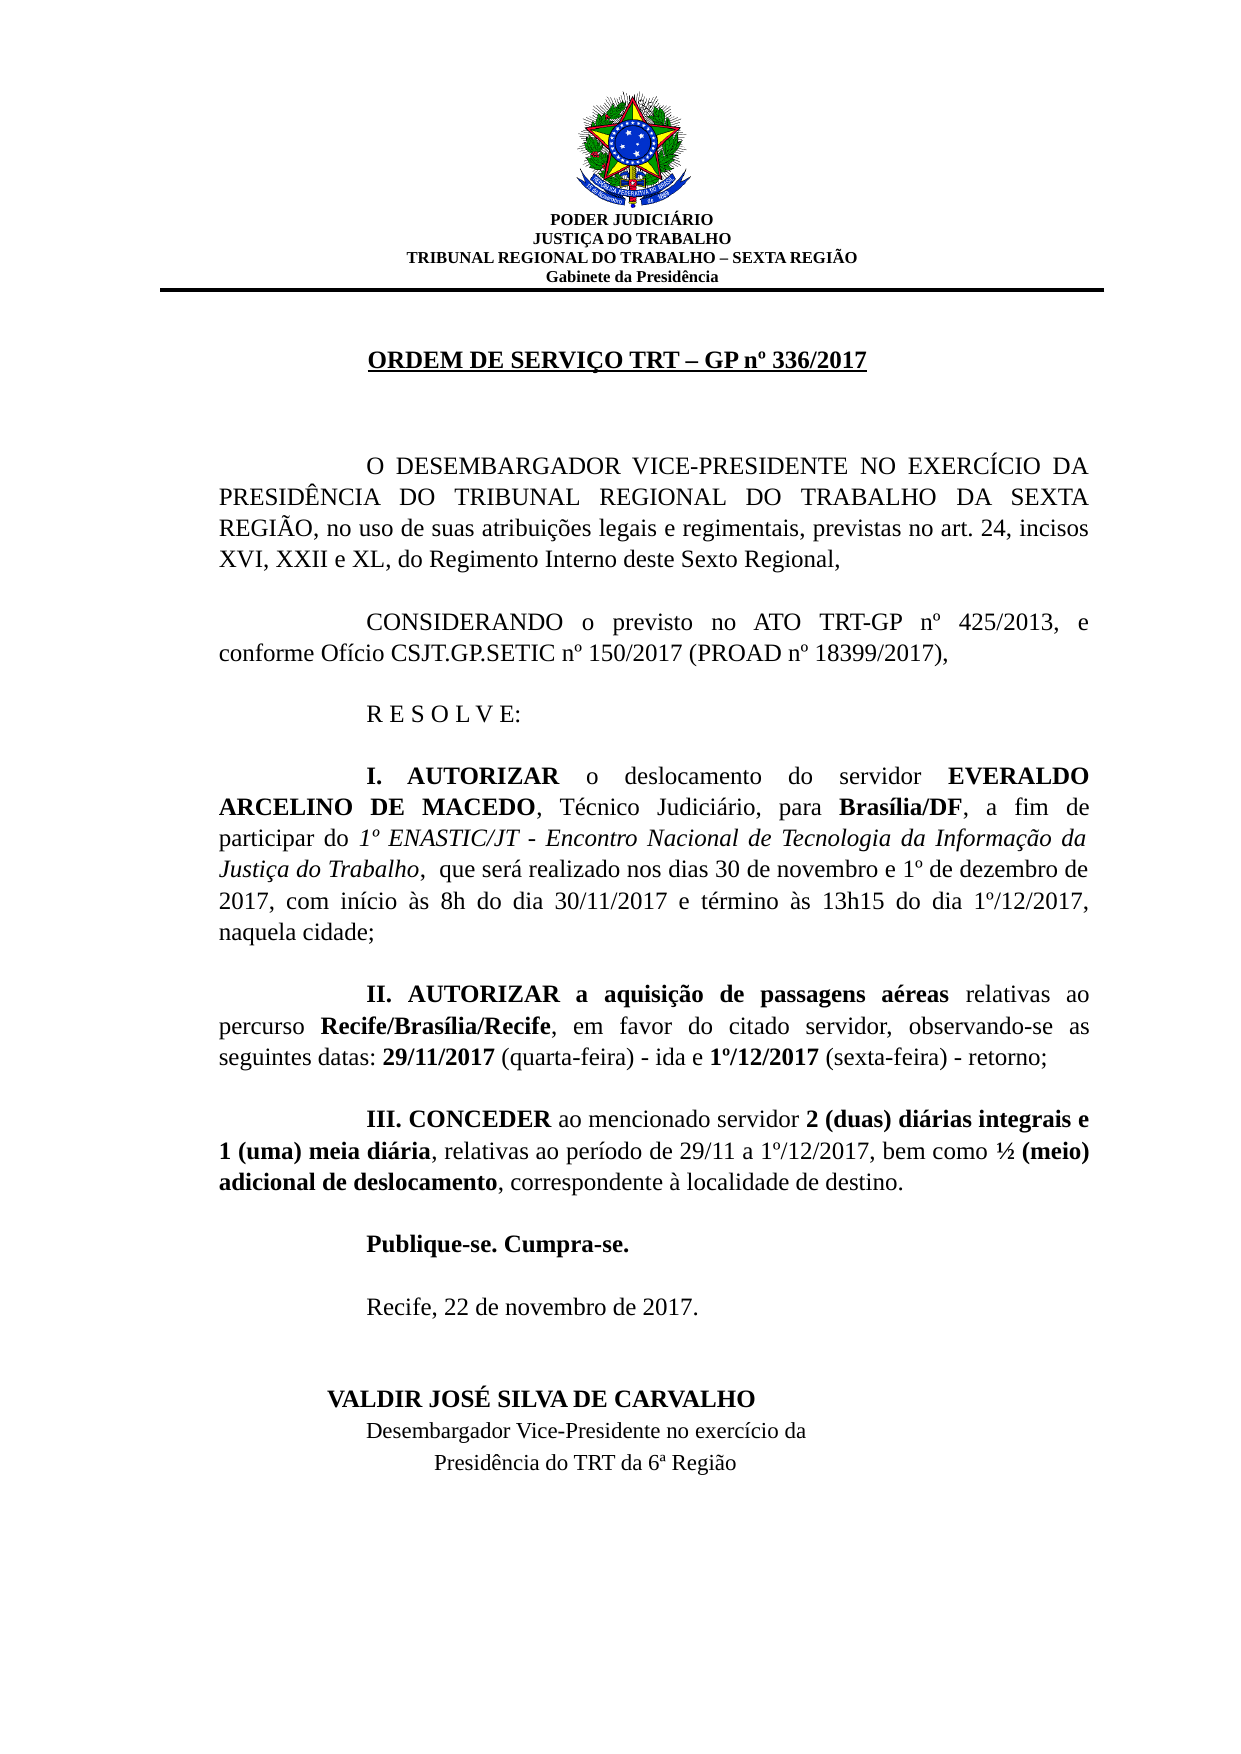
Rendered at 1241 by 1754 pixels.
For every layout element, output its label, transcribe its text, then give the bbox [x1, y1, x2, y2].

text R E S O L V E: [218, 699, 1090, 728]
text III. CONCEDER ao mencionado servidor 2 (duas) diárias integrais e 1 (uma) meia diária, relativas ao período de 29/11 a 1º/12/2017, bem como ½ (meio) adicional de deslocamento, correspondente à localidade de destino. [218, 1103, 1090, 1197]
text Publique-se. Cumpra-se. [218, 1228, 1045, 1259]
text VALDIR JOSÉ SILVA DE CARVALHO [218, 1384, 1045, 1414]
text Recife, 22 de novembro de 2017. [218, 1290, 1045, 1322]
text II. AUTORIZAR a aquisição de passagens aéreas relativas ao percurso Recife/Brasília/Recife, em favor do citado servidor, observando-se as seguintes datas: 29/11/2017 (quarta-feira) - ida e 1º/12/2017 (sexta-feira) - retorno; [218, 978, 1090, 1072]
text CONSIDERANDO o previsto no ATO TRT-GP nº 425/2013, e conforme Ofício CSJT.GP.SETIC nº 150/2017 (PROAD nº 18399/2017), [218, 605, 1090, 668]
text O DESEMBARGADOR VICE-PRESIDENTE NO EXERCÍCIO DA PRESIDÊNCIA DO TRIBUNAL REGIONAL DO TRABALHO DA SEXTA REGIÃO, no uso de suas atribuições legais e regimentais, previstas no art. 24, incisos XVI, XXII e XL, do Regimento Interno deste Sexto Regional, [218, 449, 1090, 574]
picture [570, 88, 694, 210]
text Desembargador Vice-Presidente no exercício da [159, 1414, 1045, 1445]
text I. AUTORIZAR o deslocamento do servidor EVERALDO ARCELINO DE MACEDO, Técnico Judiciário, para Brasília/DF, a fim de participar do 1º ENASTIC/JT - Encontro Nacional de Tecnologia da Informação da Justiça do Trabalho, que será realizado nos dias 30 de novembro e 1º de dezembro de 2017, com início às 8h do dia 30/11/2017 e término às 13h15 do dia 1º/12/2017, naquela cidade; [218, 759, 1090, 947]
subtitle ORDEM DE SERVIÇO TRT – GP nº 336/2017 [189, 345, 1045, 374]
text Presidência do TRT da 6ª Região [159, 1445, 1045, 1476]
